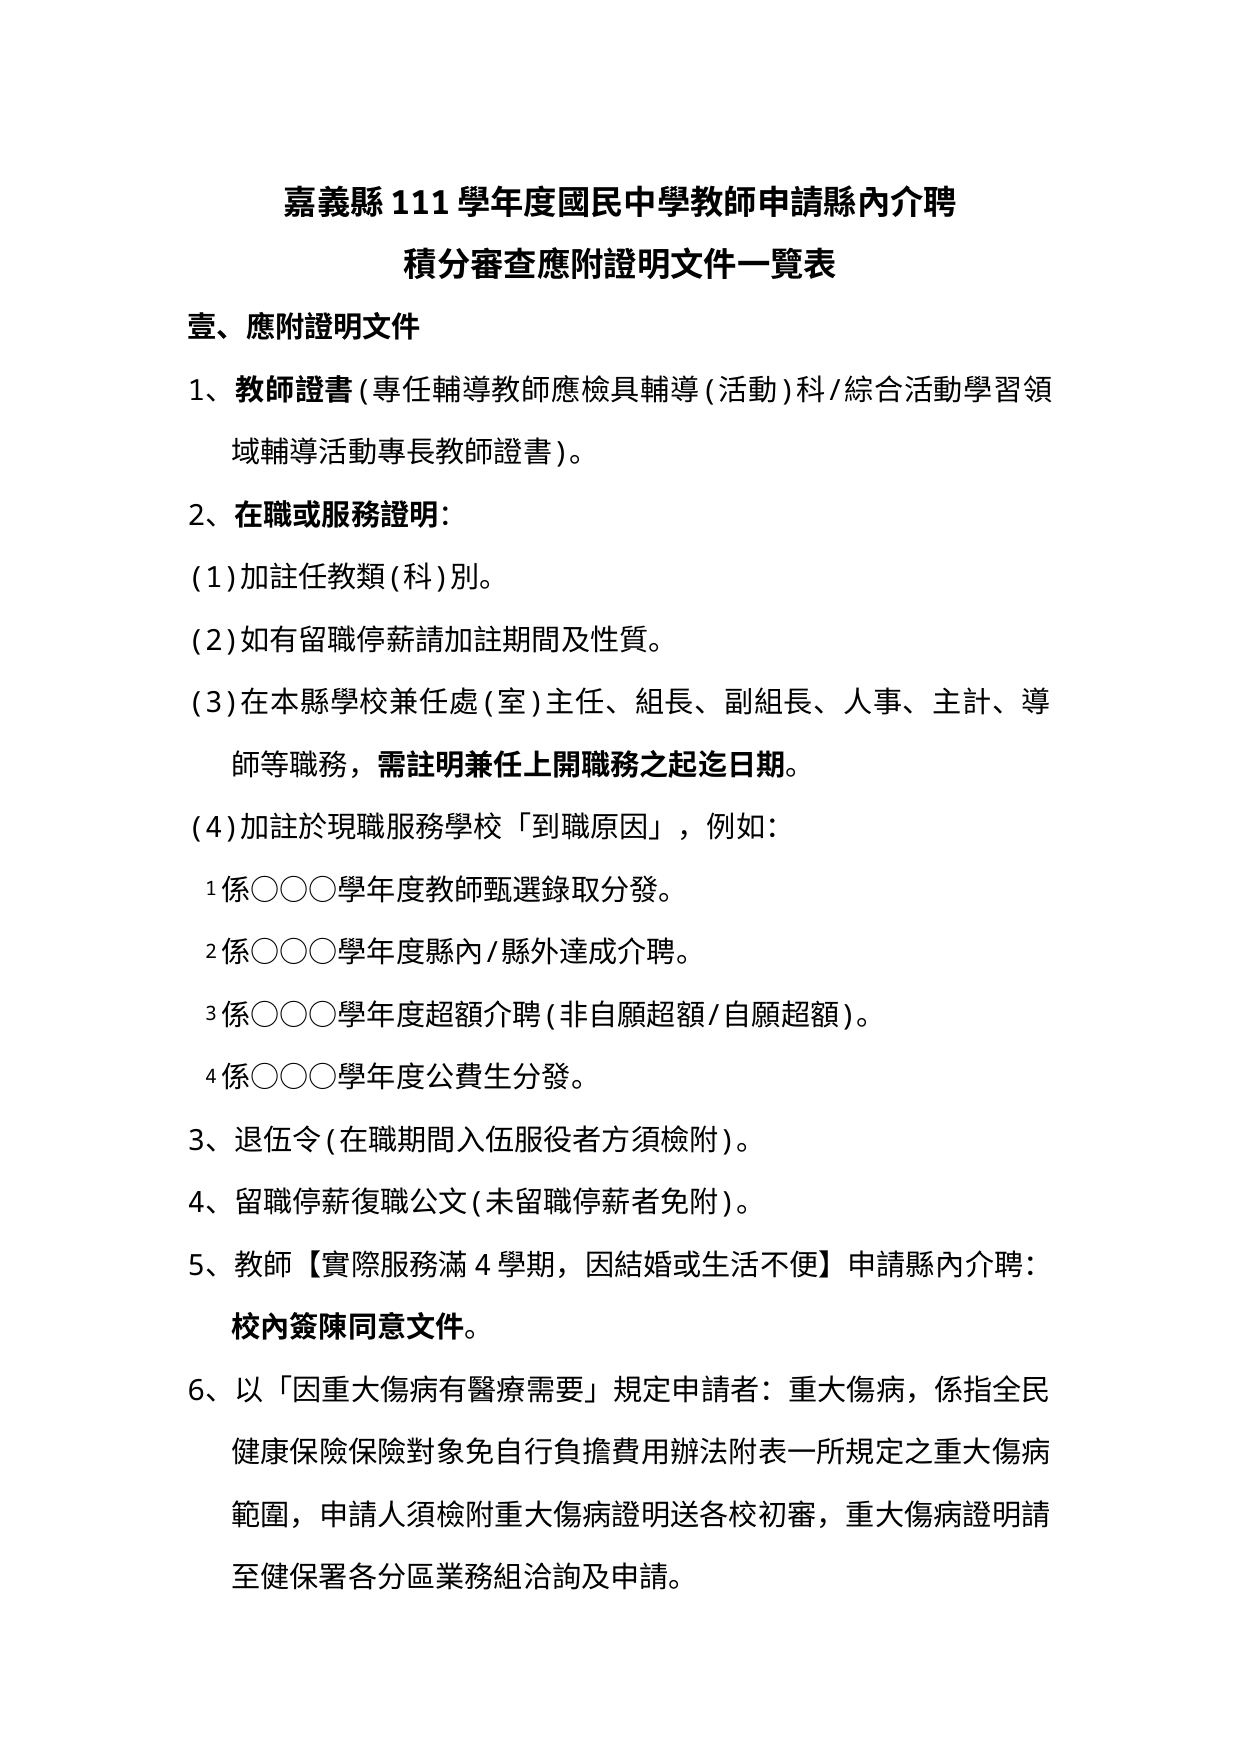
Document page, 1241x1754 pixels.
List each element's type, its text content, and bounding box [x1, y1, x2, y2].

text 6、以「因重大傷病有醫療需要」規定申請者：重大傷病，係指全民健康保險保險對象免自行負擔費用辦法附表一所規定之重大傷病範圍，申請人須檢附重大傷病證明送各校初審，重大傷病證明請至健保署各分區業務組洽詢及申請。 [187, 1346, 1053, 1596]
text 1、教師證書(專任輔導教師應檢具輔導(活動)科/綜合活動學習領域輔導活動專長教師證書)。 [187, 346, 1053, 471]
text 4、留職停薪復職公文(未留職停薪者免附)。 [187, 1158, 1053, 1221]
text (3)在本縣學校兼任處(室)主任、組長、副組長、人事、主計、導師等職務，需註明兼任上開職務之起迄日期。 [187, 658, 1053, 783]
text 4係○○○學年度公費生分發。 [187, 1033, 1053, 1096]
text (2)如有留職停薪請加註期間及性質。 [187, 596, 1053, 658]
text 3係○○○學年度超額介聘(非自願超額/自願超額)。 [187, 971, 1053, 1033]
text 5、教師【實際服務滿4學期，因結婚或生活不便】申請縣內介聘：校內簽陳同意文件。 [187, 1221, 1053, 1346]
text 壹、應附證明文件 [187, 283, 1053, 346]
text (4)加註於現職服務學校「到職原因」，例如： [187, 783, 1053, 846]
text 3、退伍令(在職期間入伍服役者方須檢附)。 [187, 1096, 1053, 1158]
text 嘉義縣111學年度國民中學教師申請縣內介聘 [187, 158, 1053, 221]
text 2係○○○學年度縣內/縣外達成介聘。 [187, 908, 1053, 971]
text 積分審查應附證明文件一覽表 [187, 221, 1053, 283]
text 2、在職或服務證明： [187, 471, 1053, 533]
text 1係○○○學年度教師甄選錄取分發。 [187, 846, 1053, 908]
text (1)加註任教類(科)別。 [187, 533, 1053, 596]
